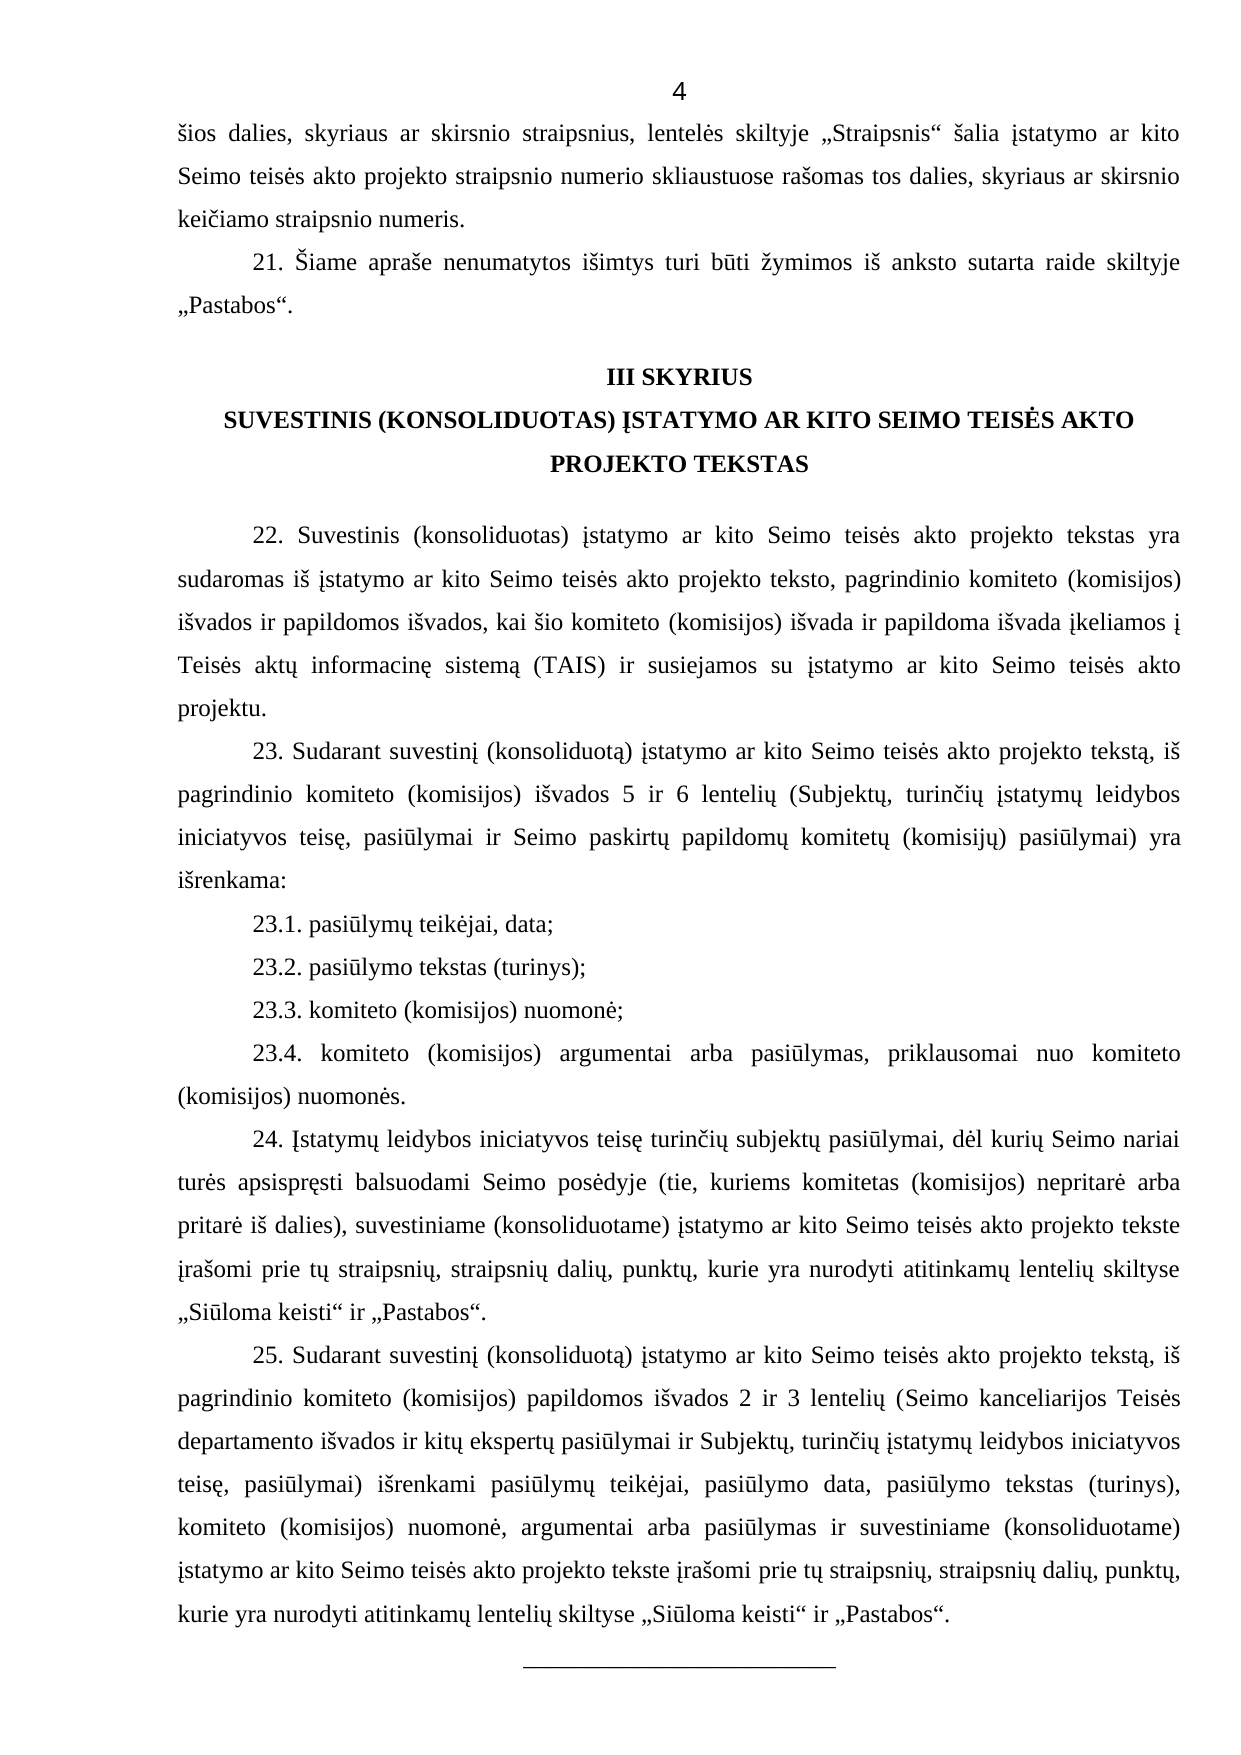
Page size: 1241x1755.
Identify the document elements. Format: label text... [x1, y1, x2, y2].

text 24. Įstatymų leidybos iniciatyvos teisę turinčių subjektų pasiūlymai, dėl kurių Seimo nariai turės apsispręsti balsuodami Seimo posėdyje (tie, kuriems komitetas (komisijos) nepritarė arba pritarė iš dalies), suvestiniame (konsoliduotame) įstatymo ar kito Seimo teisės akto projekto tekste įrašomi prie tų straipsnių, straipsnių dalių, punktų, kurie yra nurodyti atitinkamų lentelių skiltyse „Siūloma keisti“ ir „Pastabos“. [177, 1124, 1181, 1326]
text 23. Sudarant suvestinį (konsoliduotą) įstatymo ar kito Seimo teisės akto projekto tekstą, iš pagrindinio komiteto (komisijos) išvados 5 ir 6 lentelių (Subjektų, turinčių įstatymų leidybos iniciatyvos teisę, pasiūlymai ir Seimo paskirtų papildomų komitetų (komisijų) pasiūlymai) yra išrenkama: [177, 736, 1181, 894]
text _________________________ [177, 1642, 1181, 1671]
text 23.2. pasiūlymo tekstas (turinys); [177, 952, 1181, 981]
text 25. Sudarant suvestinį (konsoliduotą) įstatymo ar kito Seimo teisės akto projekto tekstą, iš pagrindinio komiteto (komisijos) papildomos išvados 2 ir 3 lentelių (Seimo kanceliarijos Teisės departamento išvados ir kitų ekspertų pasiūlymai ir Subjektų, turinčių įstatymų leidybos iniciatyvos teisę, pasiūlymai) išrenkami pasiūlymų teikėjai, pasiūlymo data, pasiūlymo tekstas (turinys), komiteto (komisijos) nuomonė, argumentai arba pasiūlymas ir suvestiniame (konsoliduotame) įstatymo ar kito Seimo teisės akto projekto tekste įrašomi prie tų straipsnių, straipsnių dalių, punktų, kurie yra nurodyti atitinkamų lentelių skiltyse „Siūloma keisti“ ir „Pastabos“. [177, 1340, 1181, 1627]
text SUVESTINIS (KONSOLIDUOTAS) ĮSTATYMO AR KITO SEIMO TEISĖS AKTO PROJEKTO TEKSTAS [177, 406, 1181, 477]
text 23.3. komiteto (komisijos) nuomonė; [177, 995, 1181, 1024]
text III SKYRIUS [177, 362, 1181, 391]
text šios dalies, skyriaus ar skirsnio straipsnius, lentelės skiltyje „Straipsnis“ šalia įstatymo ar kito Seimo teisės akto projekto straipsnio numerio skliaustuose rašomas tos dalies, skyriaus ar skirsnio keičiamo straipsnio numeris. [177, 118, 1181, 233]
text 23.1. pasiūlymų teikėjai, data; [177, 909, 1181, 937]
text 22. Suvestinis (konsoliduotas) įstatymo ar kito Seimo teisės akto projekto tekstas yra sudaromas iš įstatymo ar kito Seimo teisės akto projekto teksto, pagrindinio komiteto (komisijos) išvados ir papildomos išvados, kai šio komiteto (komisijos) išvada ir papildoma išvada įkeliamos į Teisės aktų informacinę sistemą (TAIS) ir susiejamos su įstatymo ar kito Seimo teisės akto projektu. [177, 521, 1181, 722]
text 23.4. komiteto (komisijos) argumentai arba pasiūlymas, priklausomai nuo komiteto (komisijos) nuomonės. [177, 1038, 1181, 1110]
text 21. Šiame apraše nenumatytos išimtys turi būti žymimos iš anksto sutarta raide skiltyje „Pastabos“. [177, 247, 1181, 319]
